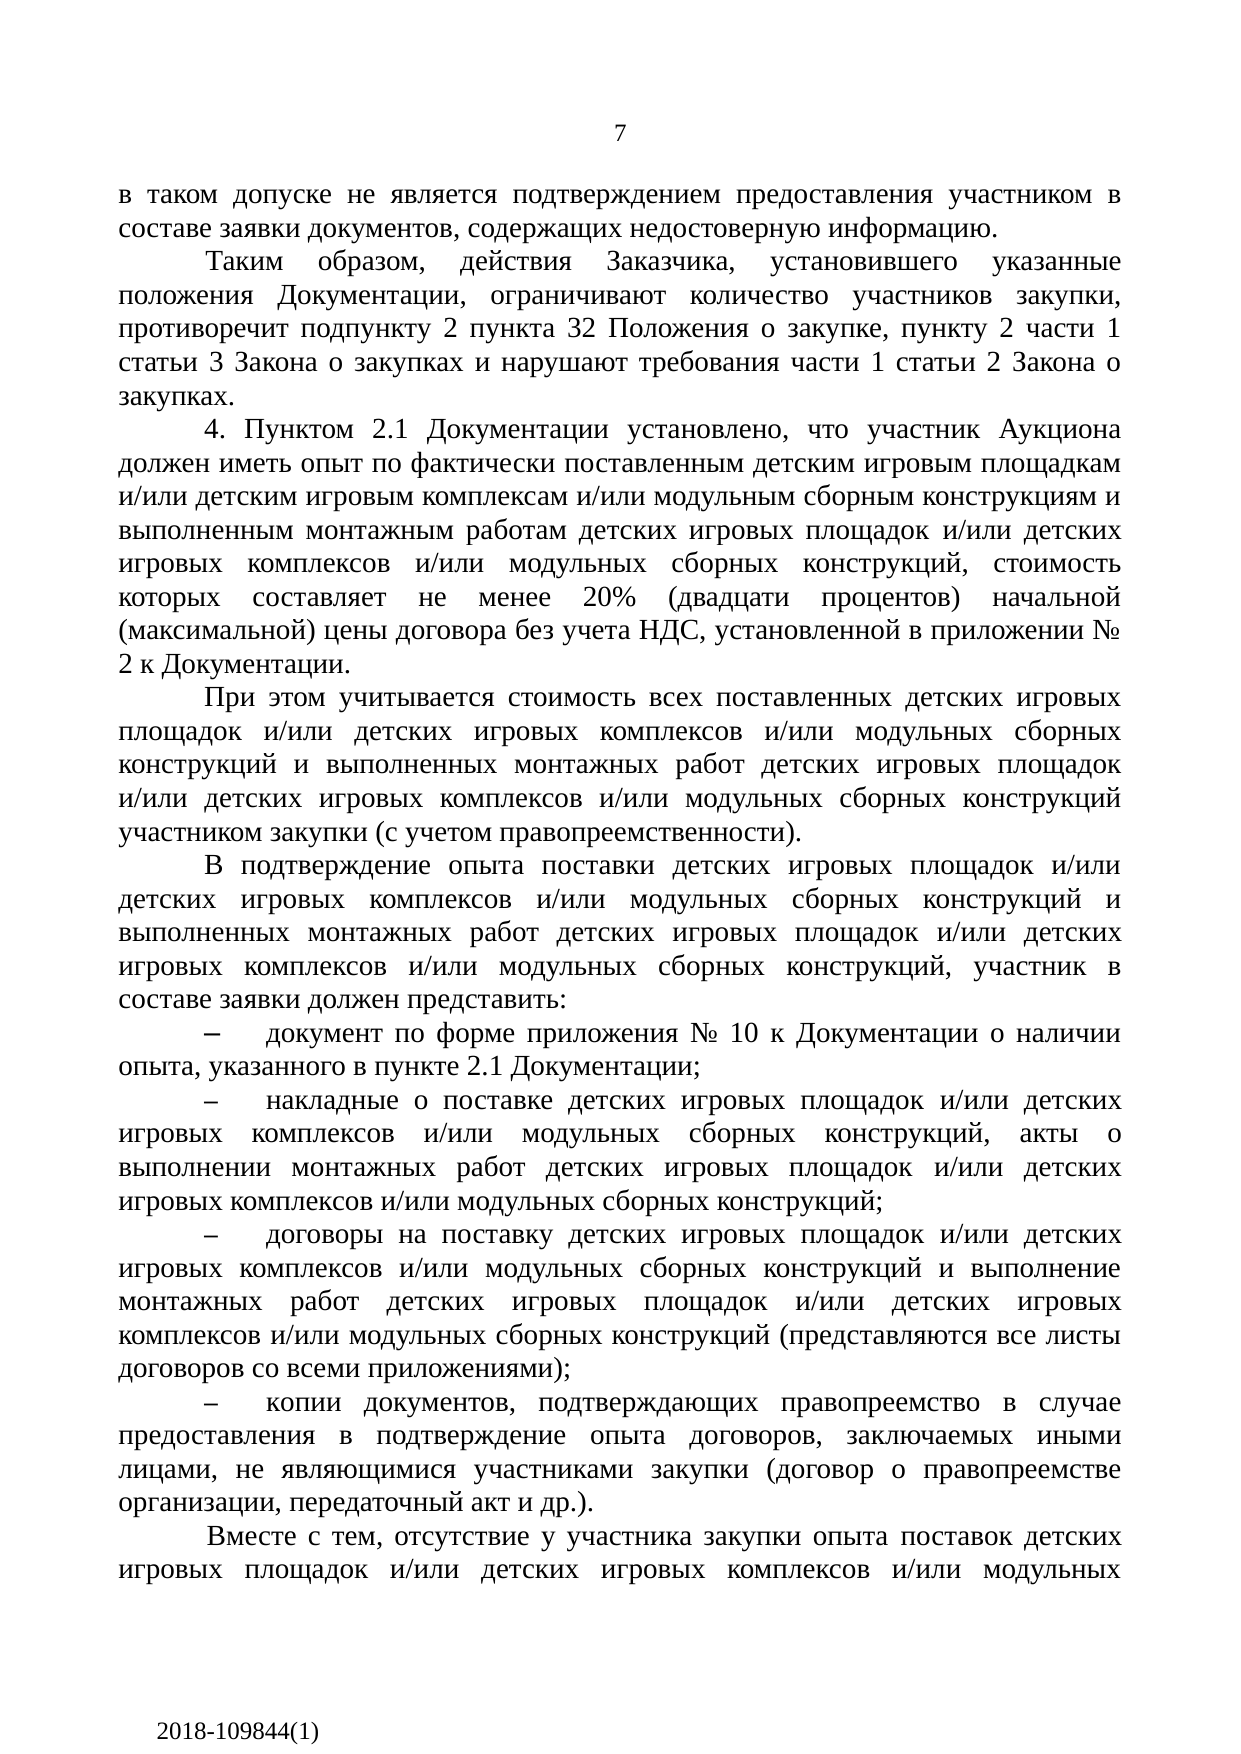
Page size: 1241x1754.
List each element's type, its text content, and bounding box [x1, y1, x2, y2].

text 4. Пунктом 2.1 Документации установлено, что участник Аукциона должен иметь опыт по фактически поставленным детским игровым площадкам и/или детским игровым комплексам и/или модульным сборным конструкциям и выполненным монтажным работам детских игровых площадок и/или детских игровых комплексов и/или модульных сборных конструкций, стоимость которых составляет не менее 20% (двадцати процентов) начальной (максимальной) цены договора без учета НДС, установленной в приложении № 2 к Документации. [118, 411, 1122, 679]
text в таком допуске не является подтверждением предоставления участником в составе заявки документов, содержащих недостоверную информацию. [118, 176, 1122, 243]
list договоры на поставку детских игровых площадок и/или детских игровых комплексов и/или модульных сборных конструкций и выполнение монтажных работ детских игровых площадок и/или детских игровых комплексов и/или модульных сборных конструкций (представляются все листы договоров со всеми приложениями); [118, 1216, 1122, 1384]
list копии документов, подтверждающих правопреемство в случае предоставления в подтверждение опыта договоров, заключаемых иными лицами, не являющимися участниками закупки (договор о правопреемстве организации, передаточный акт и др.). [118, 1384, 1122, 1518]
text В подтверждение опыта поставки детских игровых площадок и/или детских игровых комплексов и/или модульных сборных конструкций и выполненных монтажных работ детских игровых площадок и/или детских игровых комплексов и/или модульных сборных конструкций, участник в составе заявки должен представить: [118, 847, 1122, 1015]
text При этом учитывается стоимость всех поставленных детских игровых площадок и/или детских игровых комплексов и/или модульных сборных конструкций и выполненных монтажных работ детских игровых площадок и/или детских игровых комплексов и/или модульных сборных конструкций участником закупки (с учетом правопреемственности). [118, 679, 1122, 847]
text Таким образом, действия Заказчика, установившего указанные положения Документации, ограничивают количество участников закупки, противоречит подпункту 2 пункта 32 Положения о закупке, пункту 2 части 1 статьи 3 Закона о закупках и нарушают требования части 1 статьи 2 Закона о закупках. [118, 243, 1122, 411]
list документ по форме приложения № 10 к Документации о наличии опыта, указанного в пункте 2.1 Документации; [118, 1015, 1122, 1082]
text Вместе с тем, отсутствие у участника закупки опыта поставок детских игровых площадок и/или детских игровых комплексов и/или модульных [118, 1518, 1122, 1585]
list накладные о поставке детских игровых площадок и/или детских игровых комплексов и/или модульных сборных конструкций, акты о выполнении монтажных работ детских игровых площадок и/или детских игровых комплексов и/или модульных сборных конструкций; [118, 1082, 1122, 1216]
